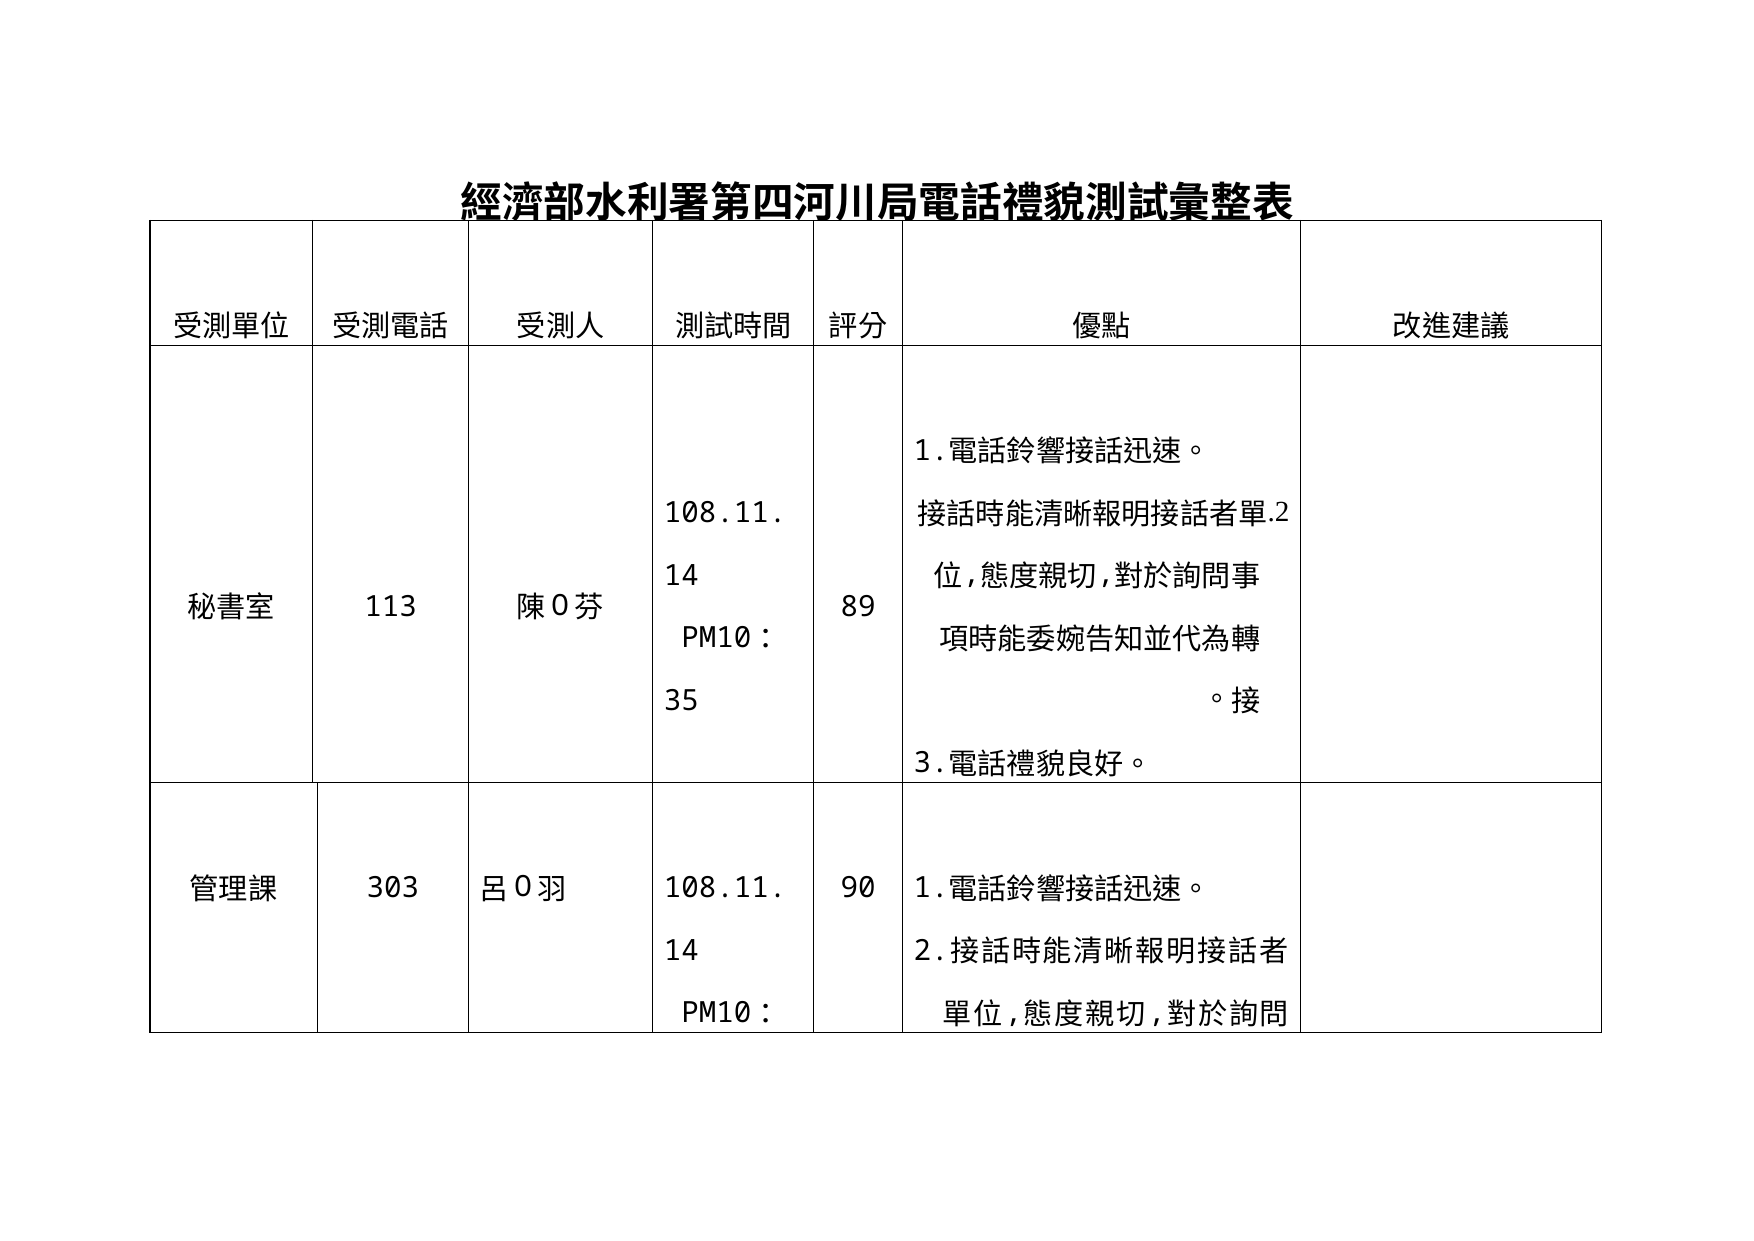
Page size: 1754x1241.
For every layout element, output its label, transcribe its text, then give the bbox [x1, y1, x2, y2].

table_header 評分 [814, 221, 902, 345]
table_header 受測單位 [151, 221, 312, 345]
text 經濟部水利署第四河川局電話禮貌測試彙整表 [150, 157, 1604, 220]
table_cell 管理課 [151, 783, 317, 1032]
table_cell 1.電話鈴響接話迅速。 2.接話時能清晰報明接話者單位,態度親切,對於詢問事項時能委婉告知並代為轉接。 3.電話禮貌良好。 [903, 346, 1300, 782]
table_cell 陳O芬 [469, 346, 652, 782]
table_cell 90 [814, 783, 902, 1032]
table_cell 呂O羽 [469, 783, 652, 1032]
table_cell 303 [318, 783, 468, 1032]
table_cell 秘書室 [151, 346, 312, 782]
table_header 受測電話 [313, 221, 468, 345]
table_cell 89 [814, 346, 902, 782]
table_header 優點 [903, 221, 1300, 345]
table_header 改進建議 [1301, 221, 1601, 345]
table_cell 113 [313, 346, 468, 782]
table_cell 108.11.14 PM10： [653, 783, 813, 1032]
table_header 受測人 [469, 221, 652, 345]
table_header 測試時間 [653, 221, 813, 345]
table_cell 108.11.14 PM10：35 [653, 346, 813, 782]
table_cell 1.電話鈴響接話迅速。 2.接話時能清晰報明接話者單位,態度親切,對於詢問 [903, 783, 1300, 1032]
table_cell [1301, 346, 1601, 782]
table_cell [1301, 783, 1601, 1032]
